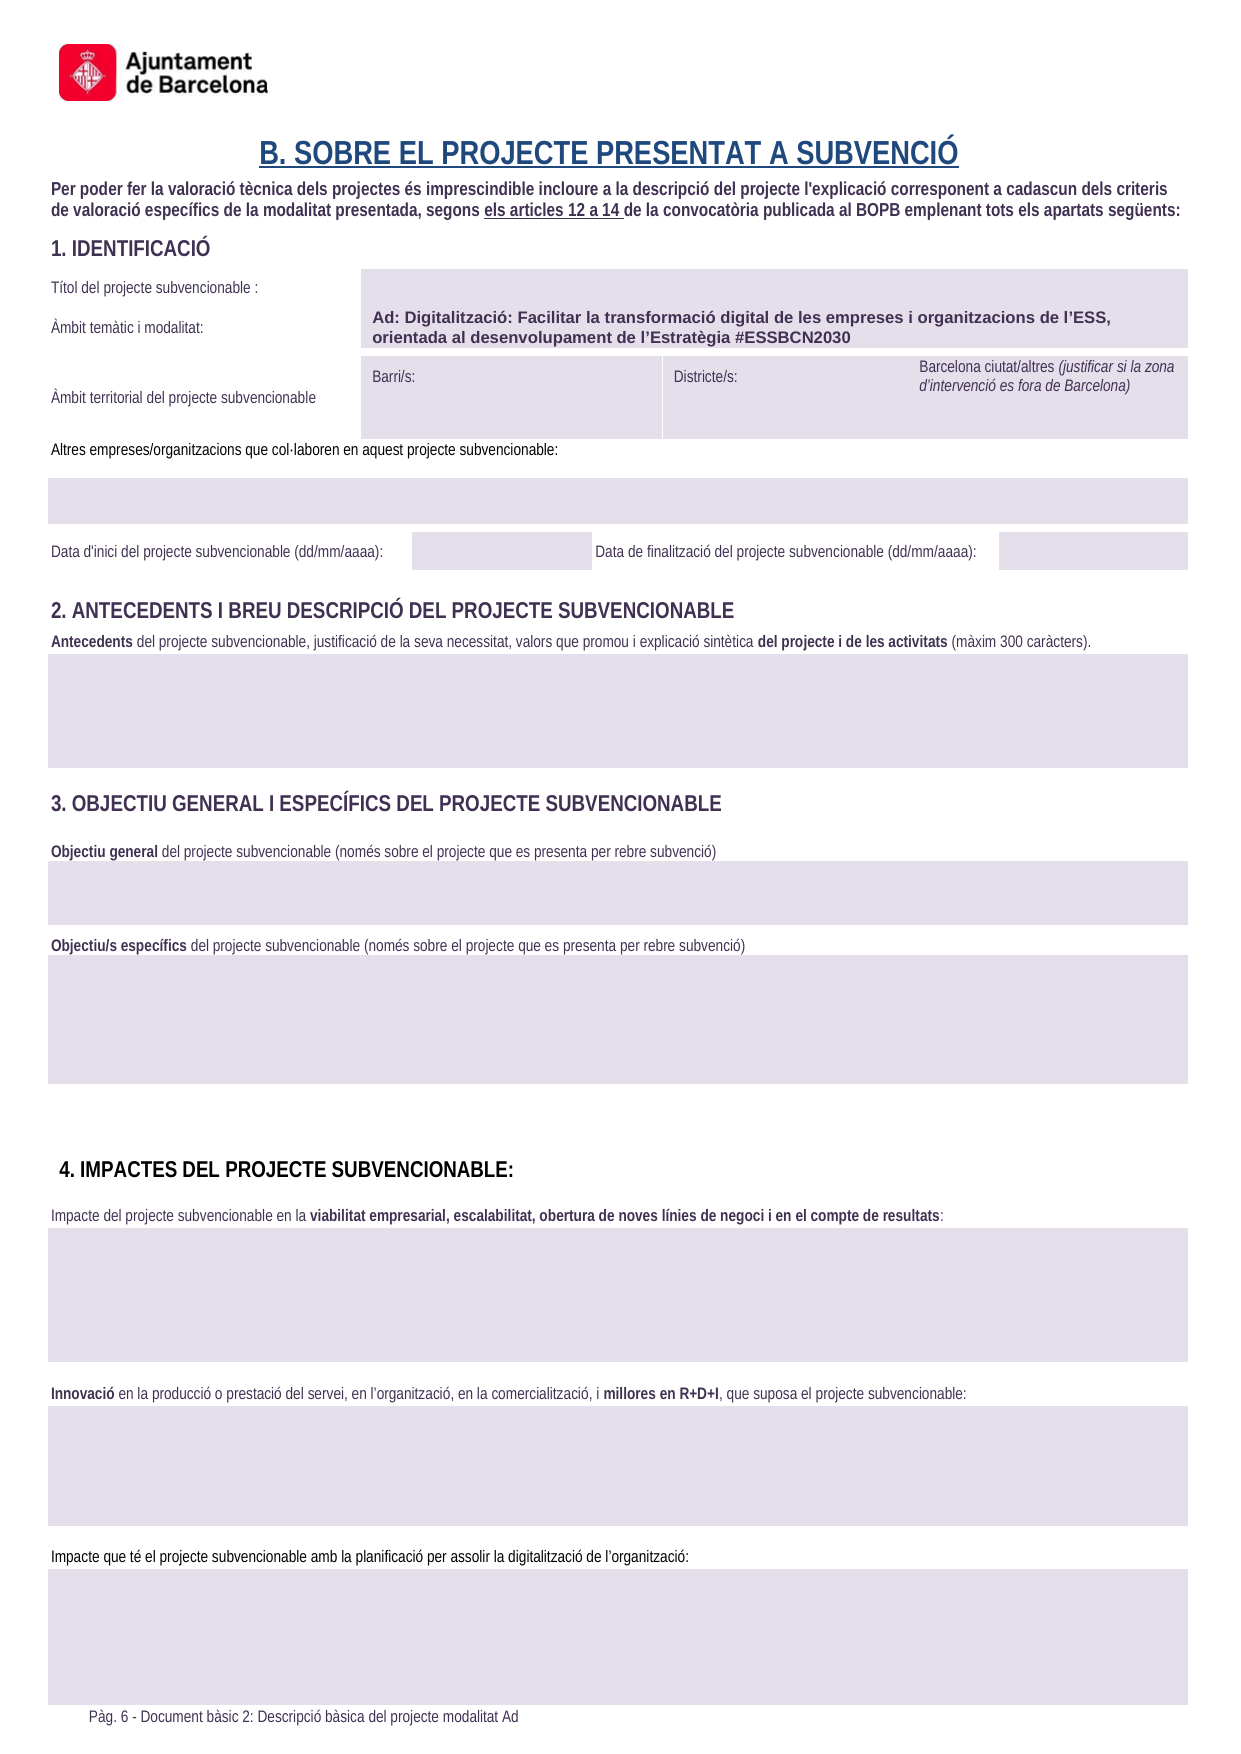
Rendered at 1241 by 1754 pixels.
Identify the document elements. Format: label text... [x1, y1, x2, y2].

table_cell [48, 478, 1188, 524]
table_cell [361, 348, 1188, 356]
table_header Impacte que té el projecte subvencionable amb la planificació per assolir la digitalització de l’organització: [48, 1545, 1188, 1569]
table_header Innovació en la producció o prestació del servei, en l’organització, en la comercialització, i millores en R+D+I, que suposa el projecte subvencionable: [48, 1381, 1188, 1406]
table_cell Barri/s: [361, 356, 662, 396]
table_cell [361, 396, 662, 439]
table_cell [48, 524, 1188, 532]
table_cell [48, 861, 1188, 925]
table_cell [412, 532, 592, 570]
table_cell Altres empreses/organitzacions que col·laboren en aquest projecte subvencionable: [48, 440, 774, 478]
table_cell Objectiu/s específics del projecte subvencionable (només sobre el projecte que es presenta per rebre subvenció) [48, 925, 1188, 955]
table_header 2. ANTECEDENTS I BREU DESCRIPCIÓ DEL PROJECTE SUBVENCIONABLE [48, 592, 1188, 629]
table_cell [663, 396, 908, 439]
table_cell Districte/s: [663, 356, 908, 396]
table_cell [48, 654, 1188, 768]
table_cell [774, 440, 1188, 478]
text B. SOBRE EL PROJECTE PRESENTAT A SUBVENCIÓ [59, 133, 1159, 171]
table_cell [48, 1228, 1188, 1362]
table_cell [48, 1569, 1188, 1705]
table_cell Ad: Digitalització: Facilitar la transformació digital de les empreses i organitzacions de l’ESS, orientada al desenvolupament de l’Estratègia #ESSBCN2030 [361, 307, 1188, 348]
table_cell Àmbit territorial del projecte subvencionable [48, 356, 361, 439]
table_cell [48, 955, 1188, 1084]
table_header 3. OBJECTIU GENERAL I ESPECÍFICS DEL PROJECTE SUBVENCIONABLE Objectiu general del projecte subvencionable (només sobre el projecte que es presenta per rebre subvenció) [48, 790, 1188, 861]
table_cell Data de finalització del projecte subvencionable (dd/mm/aaaa): [592, 532, 998, 570]
table_header Per poder fer la valoració tècnica dels projectes és imprescindible incloure a la descripció del projecte l'explicació corresponent a cadascun dels criteris de valoració específics de la modalitat presentada, segons els articles 12 a 14 de la convocatòria publicada al BOPB emplenant tots els apartats següents: [48, 171, 1188, 227]
table_cell [48, 1406, 1188, 1526]
table_cell 1. IDENTIFICACIÓ [48, 228, 1188, 269]
table_cell [48, 348, 361, 356]
table_cell [908, 396, 1188, 439]
table_cell Títol del projecte subvencionable : [48, 269, 361, 307]
text 4. IMPACTES DEL PROJECTE SUBVENCIONABLE: [59, 1156, 1159, 1182]
table_cell Data d'inici del projecte subvencionable (dd/mm/aaaa): [48, 532, 412, 570]
table_cell [361, 269, 1188, 307]
table_cell Antecedents del projecte subvencionable, justificació de la seva necessitat, valors que promou i explicació sintètica del projecte i de les activitats (màxim 300 caràcters). [48, 630, 1188, 654]
table_cell Barcelona ciutat/altres (justificar si la zona d’intervenció es fora de Barcelona) [908, 356, 1188, 396]
table_header Impacte del projecte subvencionable en la viabilitat empresarial, escalabilitat, obertura de noves línies de negoci i en el compte de resultats: [48, 1203, 1188, 1228]
table_cell Àmbit temàtic i modalitat: [48, 307, 361, 348]
picture [59, 44, 268, 101]
table_cell [999, 532, 1188, 570]
